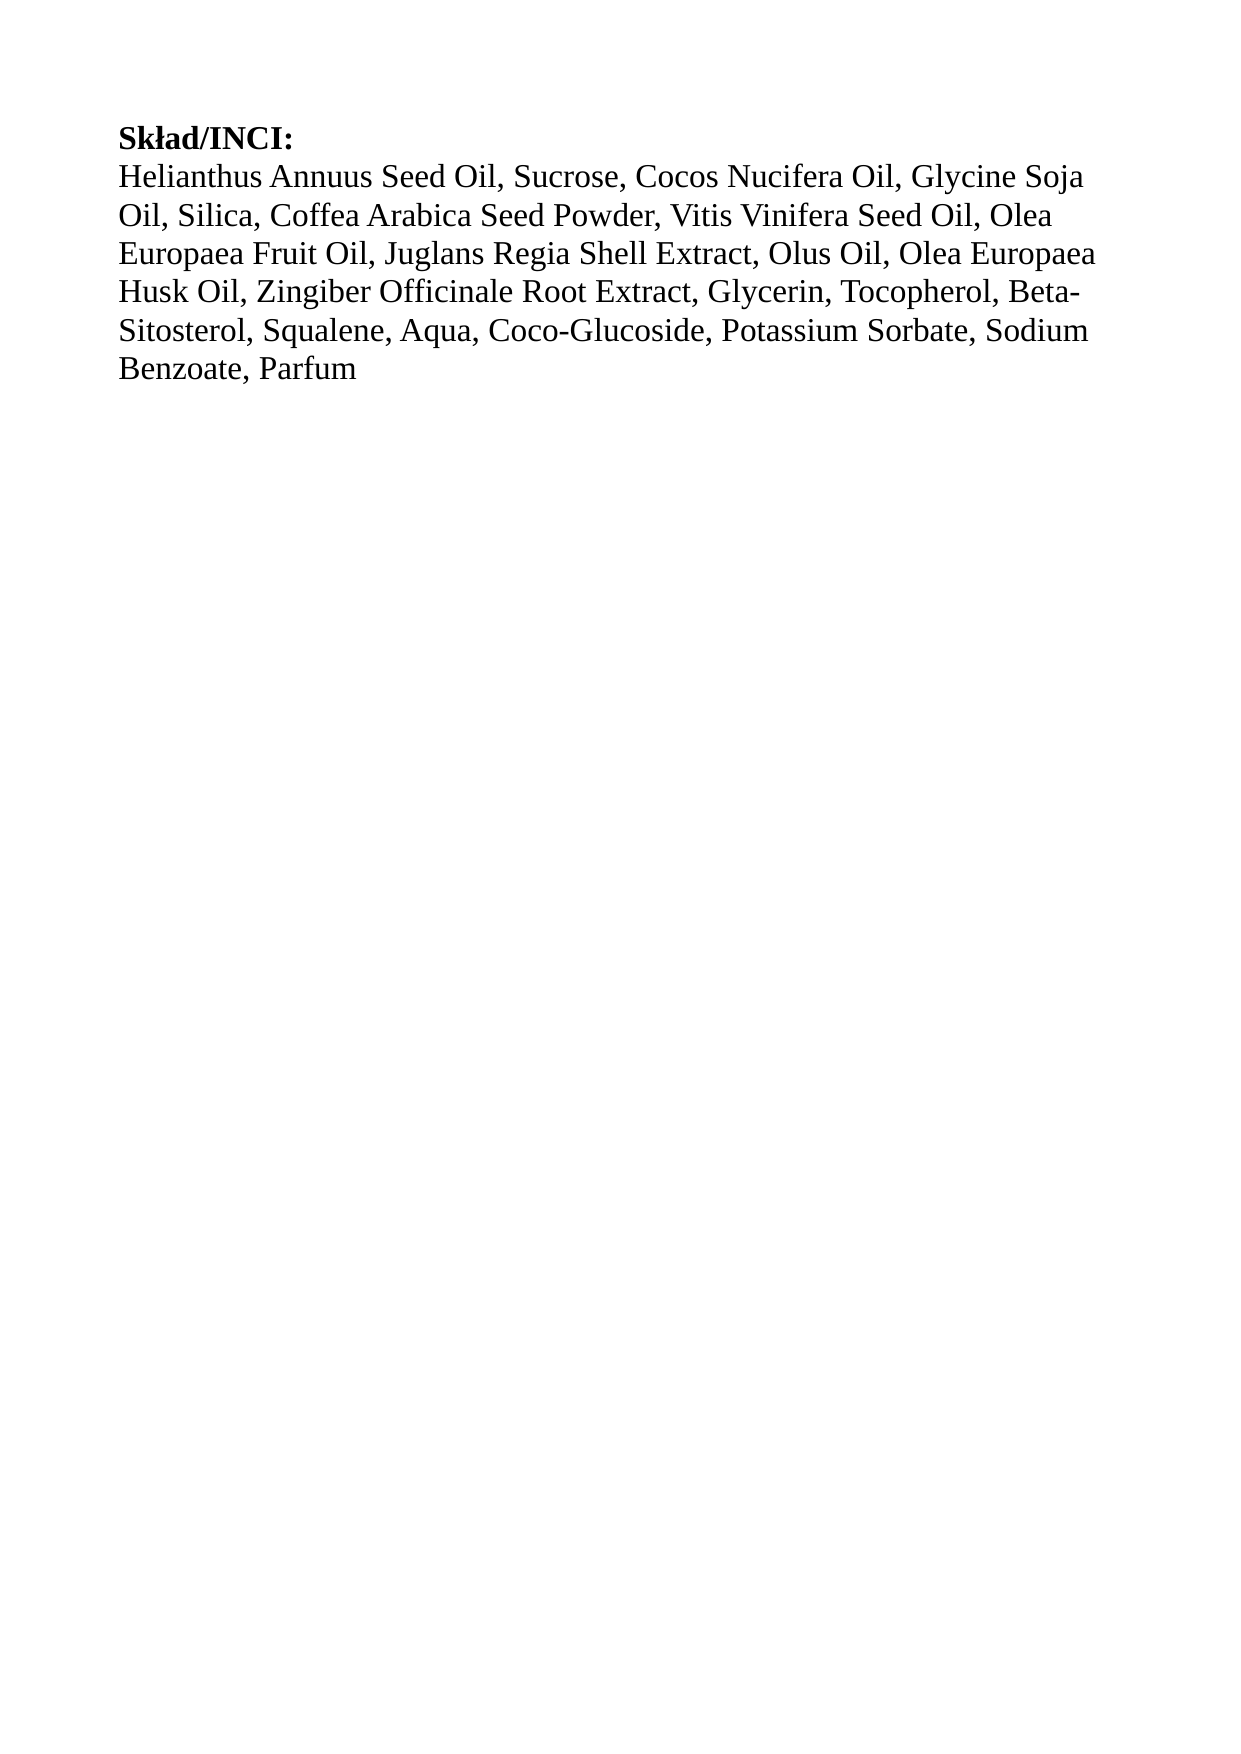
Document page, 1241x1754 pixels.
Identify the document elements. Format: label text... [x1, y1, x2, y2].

text Skład/INCI: [118, 118, 1122, 156]
text Helianthus Annuus Seed Oil, Sucrose, Cocos Nucifera Oil, Glycine Soja Oil, Silica, Coffea Arabica Seed Powder, Vitis Vinifera Seed Oil, Olea Europaea Fruit Oil, Juglans Regia Shell Extract, Olus Oil, Olea Europaea Husk Oil, Zingiber Officinale Root Extract, Glycerin, Tocopherol, Beta-Sitosterol, Squalene, Aqua, Coco-Glucoside, Potassium Sorbate, Sodium Benzoate, Parfum [118, 156, 1122, 386]
